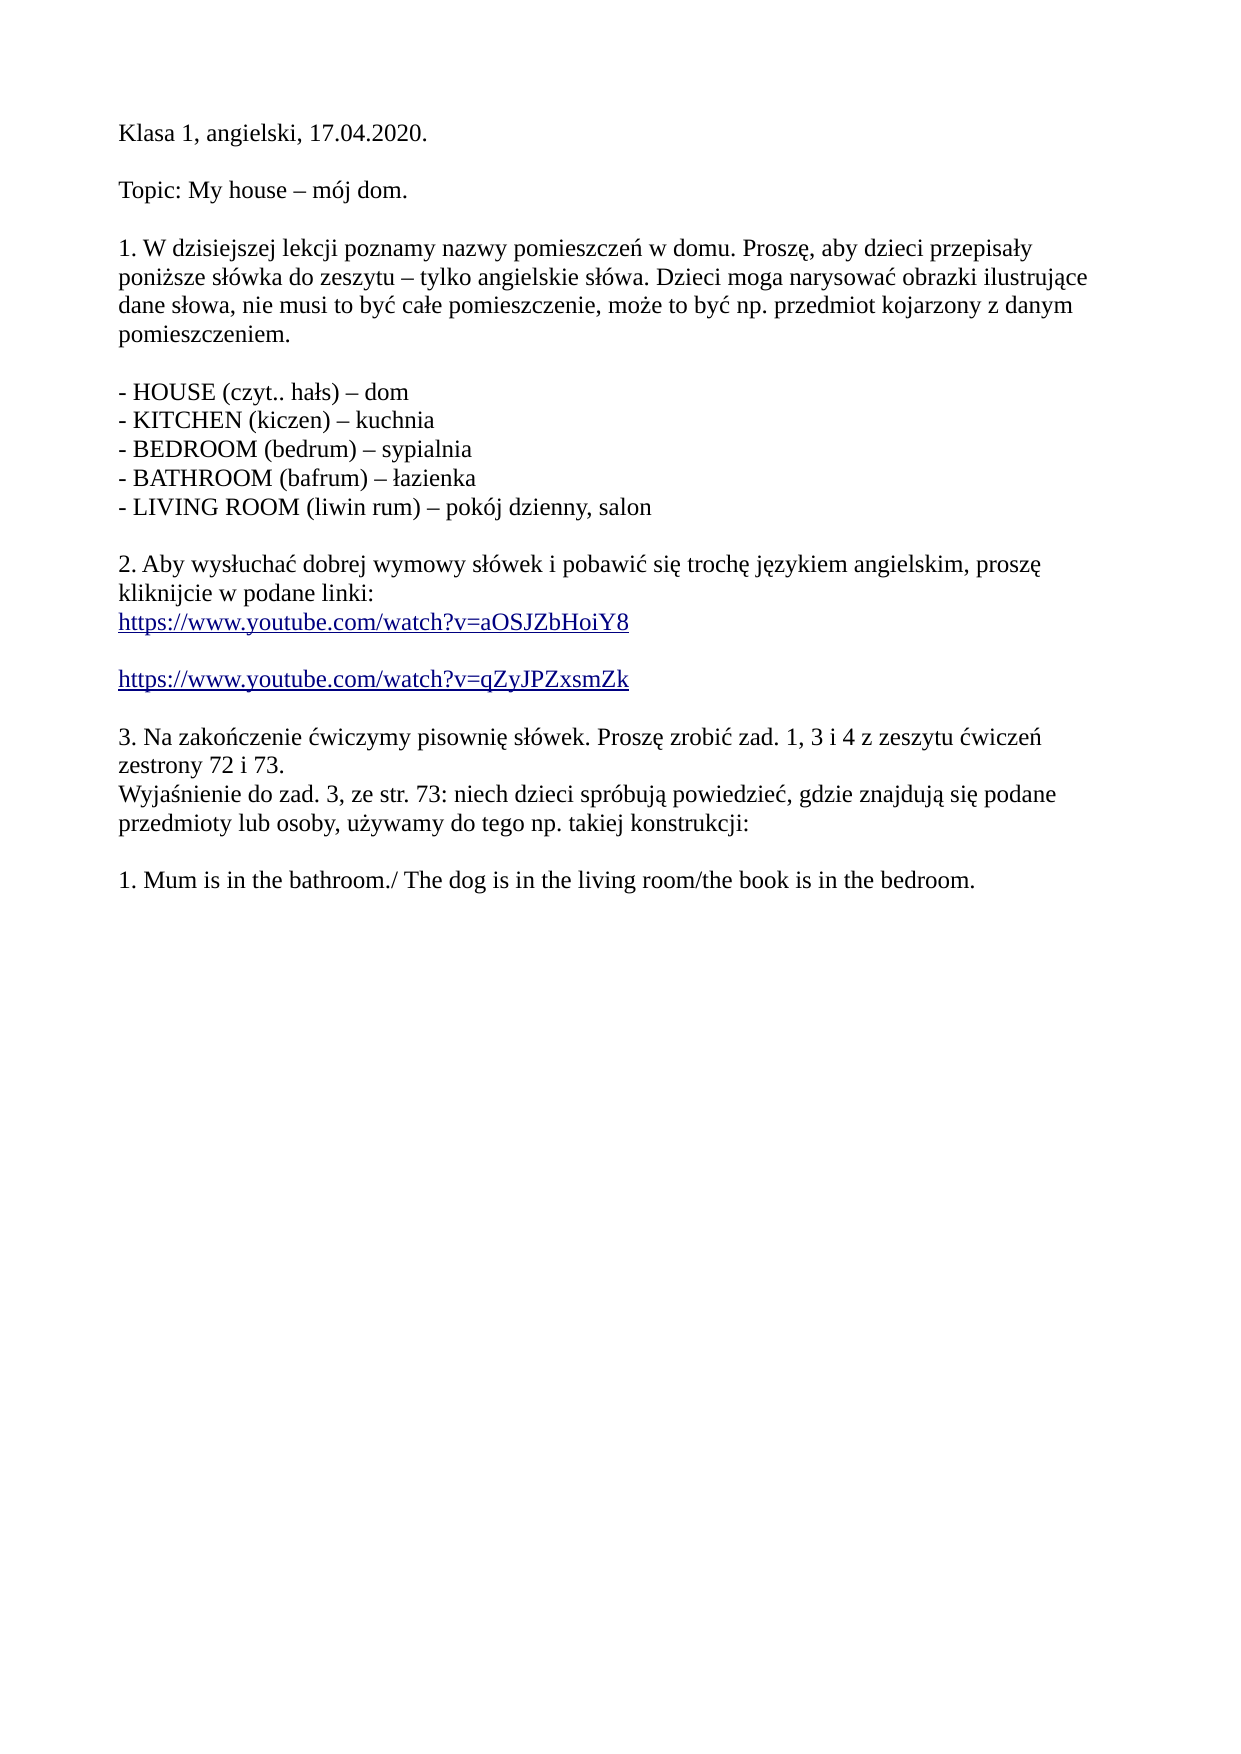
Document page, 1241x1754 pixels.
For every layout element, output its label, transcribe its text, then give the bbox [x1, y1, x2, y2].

text 1. W dzisiejszej lekcji poznamy nazwy pomieszczeń w domu. Proszę, aby dzieci przepisały poniższe słówka do zeszytu – tylko angielskie słówa. Dzieci moga narysować obrazki ilustrujące dane słowa, nie musi to być całe pomieszczenie, może to być np. przedmiot kojarzony z danym pomieszczeniem. [118, 233, 1122, 348]
text Wyjaśnienie do zad. 3, ze str. 73: niech dzieci spróbują powiedzieć, gdzie znajdują się podane przedmioty lub osoby, używamy do tego np. takiej konstrukcji: [118, 779, 1122, 837]
text Topic: My house – mój dom. [118, 176, 1122, 204]
text - BEDROOM (bedrum) – sypialnia [118, 434, 1122, 463]
text 1. Mum is in the bathroom./ The dog is in the living room/the book is in the bedroom. [118, 866, 1122, 894]
text - BATHROOM (bafrum) – łazienka [118, 463, 1122, 492]
text - HOUSE (czyt.. hałs) – dom [118, 377, 1122, 406]
text - LIVING ROOM (liwin rum) – pokój dzienny, salon [118, 492, 1122, 521]
text - KITCHEN (kiczen) – kuchnia [118, 406, 1122, 434]
text https://www.youtube.com/watch?v=aOSJZbHoiY8 [118, 607, 1122, 636]
text 2. Aby wysłuchać dobrej wymowy słówek i pobawić się trochę językiem angielskim, proszę kliknijcie w podane linki: [118, 549, 1122, 607]
text 3. Na zakończenie ćwiczymy pisownię słówek. Proszę zrobić zad. 1, 3 i 4 z zeszytu ćwiczeń zestrony 72 i 73. [118, 722, 1122, 779]
text Klasa 1, angielski, 17.04.2020. [118, 118, 1122, 147]
text https://www.youtube.com/watch?v=qZyJPZxsmZk [118, 664, 1122, 693]
